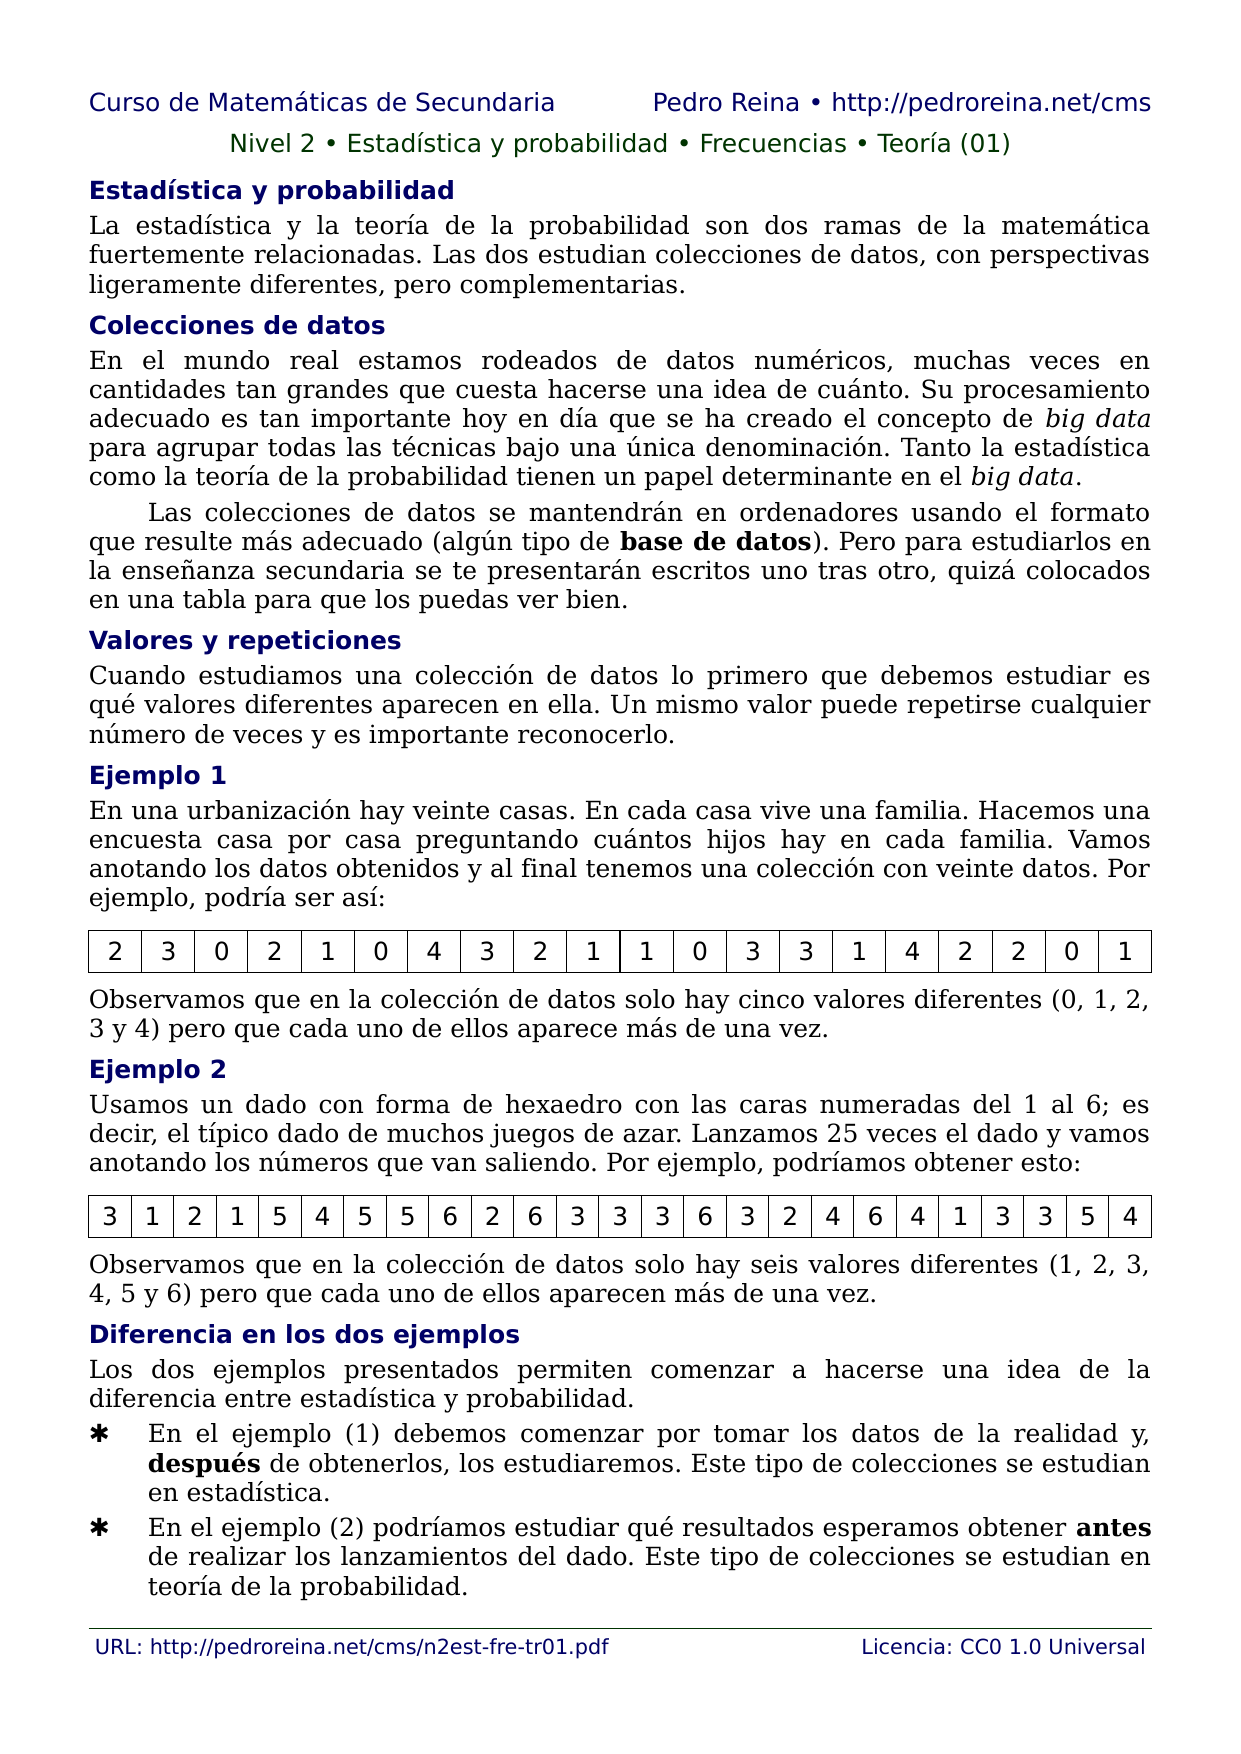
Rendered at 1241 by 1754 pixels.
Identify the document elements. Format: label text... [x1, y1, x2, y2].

list En el ejemplo (2) podríamos estudiar qué resultados esperamos obtener antes de realizar los lanzamientos del dado. Este tipo de colecciones se estudian en teoría de la probabilidad. [88, 1513, 1152, 1601]
table_header 4 [408, 931, 460, 972]
table_header 4 [1109, 1196, 1151, 1237]
table_header 3 [1024, 1196, 1066, 1237]
table_header 2 [248, 931, 301, 972]
table_header 1 [132, 1196, 173, 1237]
table_header 1 [833, 931, 885, 972]
table_header 5 [387, 1196, 428, 1237]
text Estadística y probabilidad [88, 176, 1152, 206]
table_header 2 [89, 931, 141, 972]
text Ejemplo 1 [88, 761, 1152, 790]
text Las colecciones de datos se mantendrán en ordenadores usando el formato que resulte más adecuado (algún tipo de base de datos). Pero para estudiarlos en la enseñanza secundaria se te presentarán escritos uno tras otro, quizá colocados en una tabla para que los puedas ver bien. [88, 498, 1152, 614]
table_header 4 [302, 1196, 343, 1237]
text Usamos un dado con forma de hexaedro con las caras numeradas del 1 al 6; es decir, el típico dado de muchos juegos de azar. Lanzamos 25 veces el dado y vamos anotando los números que van saliendo. Por ejemplo, podríamos obtener esto: [88, 1090, 1152, 1178]
table_header 1 [302, 931, 354, 972]
text Los dos ejemplos presentados permiten comenzar a hacerse una idea de la diferencia entre estadística y probabilidad. [88, 1355, 1152, 1413]
text Diferencia en los dos ejemplos [88, 1320, 1152, 1349]
table_header 0 [355, 931, 407, 972]
table_header 3 [89, 1196, 131, 1237]
table_header 3 [982, 1196, 1023, 1237]
text Nivel 2 • Estadística y probabilidad • Frecuencias • Teoría (01) [88, 129, 1152, 159]
table_header 6 [684, 1196, 726, 1237]
table_header 2 [514, 931, 566, 972]
table_header 0 [674, 931, 726, 972]
table_header 4 [886, 931, 938, 972]
table_header 3 [557, 1196, 598, 1237]
table_header 6 [514, 1196, 556, 1237]
table_header 2 [769, 1196, 811, 1237]
table_header 3 [599, 1196, 641, 1237]
text La estadística y la teoría de la probabilidad son dos ramas de la matemática fuertemente relacionadas. Las dos estudian colecciones de datos, con perspectivas ligeramente diferentes, pero complementarias. [88, 211, 1152, 299]
table_header 0 [1046, 931, 1098, 972]
table_header 3 [727, 931, 779, 972]
table_header 3 [642, 1196, 683, 1237]
text Colecciones de datos [88, 311, 1152, 340]
table_header 5 [1067, 1196, 1108, 1237]
table_header 5 [259, 1196, 301, 1237]
text Cuando estudiamos una colección de datos lo primero que debemos estudiar es qué valores diferentes aparecen en ella. Un mismo valor puede repetirse cualquier número de veces y es importante reconocerlo. [88, 662, 1152, 749]
table_header 2 [939, 931, 992, 972]
table_header 2 [472, 1196, 513, 1237]
table_header 1 [217, 1196, 258, 1237]
table_header 2 [174, 1196, 216, 1237]
text En una urbanización hay veinte casas. En cada casa vive una familia. Hacemos una encuesta casa por casa preguntando cuántos hijos hay en cada familia. Vamos anotando los datos obtenidos y al final tenemos una colección con veinte datos. Por ejemplo, podría ser así: [88, 796, 1152, 913]
text Valores y repeticiones [88, 626, 1152, 656]
text Observamos que en la colección de datos solo hay seis valores diferentes (1, 2, 3, 4, 5 y 6) pero que cada uno de ellos aparecen más de una vez. [88, 1250, 1152, 1308]
text Ejemplo 2 [88, 1055, 1152, 1084]
text Curso de Matemáticas de Secundaria Pedro Reina • http://pedroreina.net/cms [88, 88, 1152, 118]
table_header 6 [429, 1196, 471, 1237]
list En el ejemplo (1) debemos comenzar por tomar los datos de la realidad y, después de obtenerlos, los estudiaremos. Este tipo de colecciones se estudian en estadística. [88, 1419, 1152, 1507]
table_header 1 [621, 931, 673, 972]
table_header 3 [461, 931, 513, 972]
table_header 2 [993, 931, 1045, 972]
table_header 3 [727, 1196, 768, 1237]
table_header 3 [142, 931, 194, 972]
table_header 5 [344, 1196, 386, 1237]
table_header 1 [1099, 931, 1151, 972]
table_header 1 [939, 1196, 981, 1237]
text Observamos que en la colección de datos solo hay cinco valores diferentes (0, 1, 2, 3 y 4) pero que cada uno de ellos aparece más de una vez. [88, 985, 1152, 1043]
table_header 3 [780, 931, 832, 972]
table_header 4 [897, 1196, 938, 1237]
table_header 4 [812, 1196, 853, 1237]
text En el mundo real estamos rodeados de datos numéricos, muchas veces en cantidades tan grandes que cuesta hacerse una idea de cuánto. Su procesamiento adecuado es tan importante hoy en día que se ha creado el concepto de big data para agrupar todas las técnicas bajo una única denominación. Tanto la estadística como la teoría de la probabilidad tienen un papel determinante en el big data. [88, 346, 1152, 492]
table_header 0 [195, 931, 247, 972]
table_header 6 [854, 1196, 896, 1237]
table_header 1 [567, 931, 619, 972]
